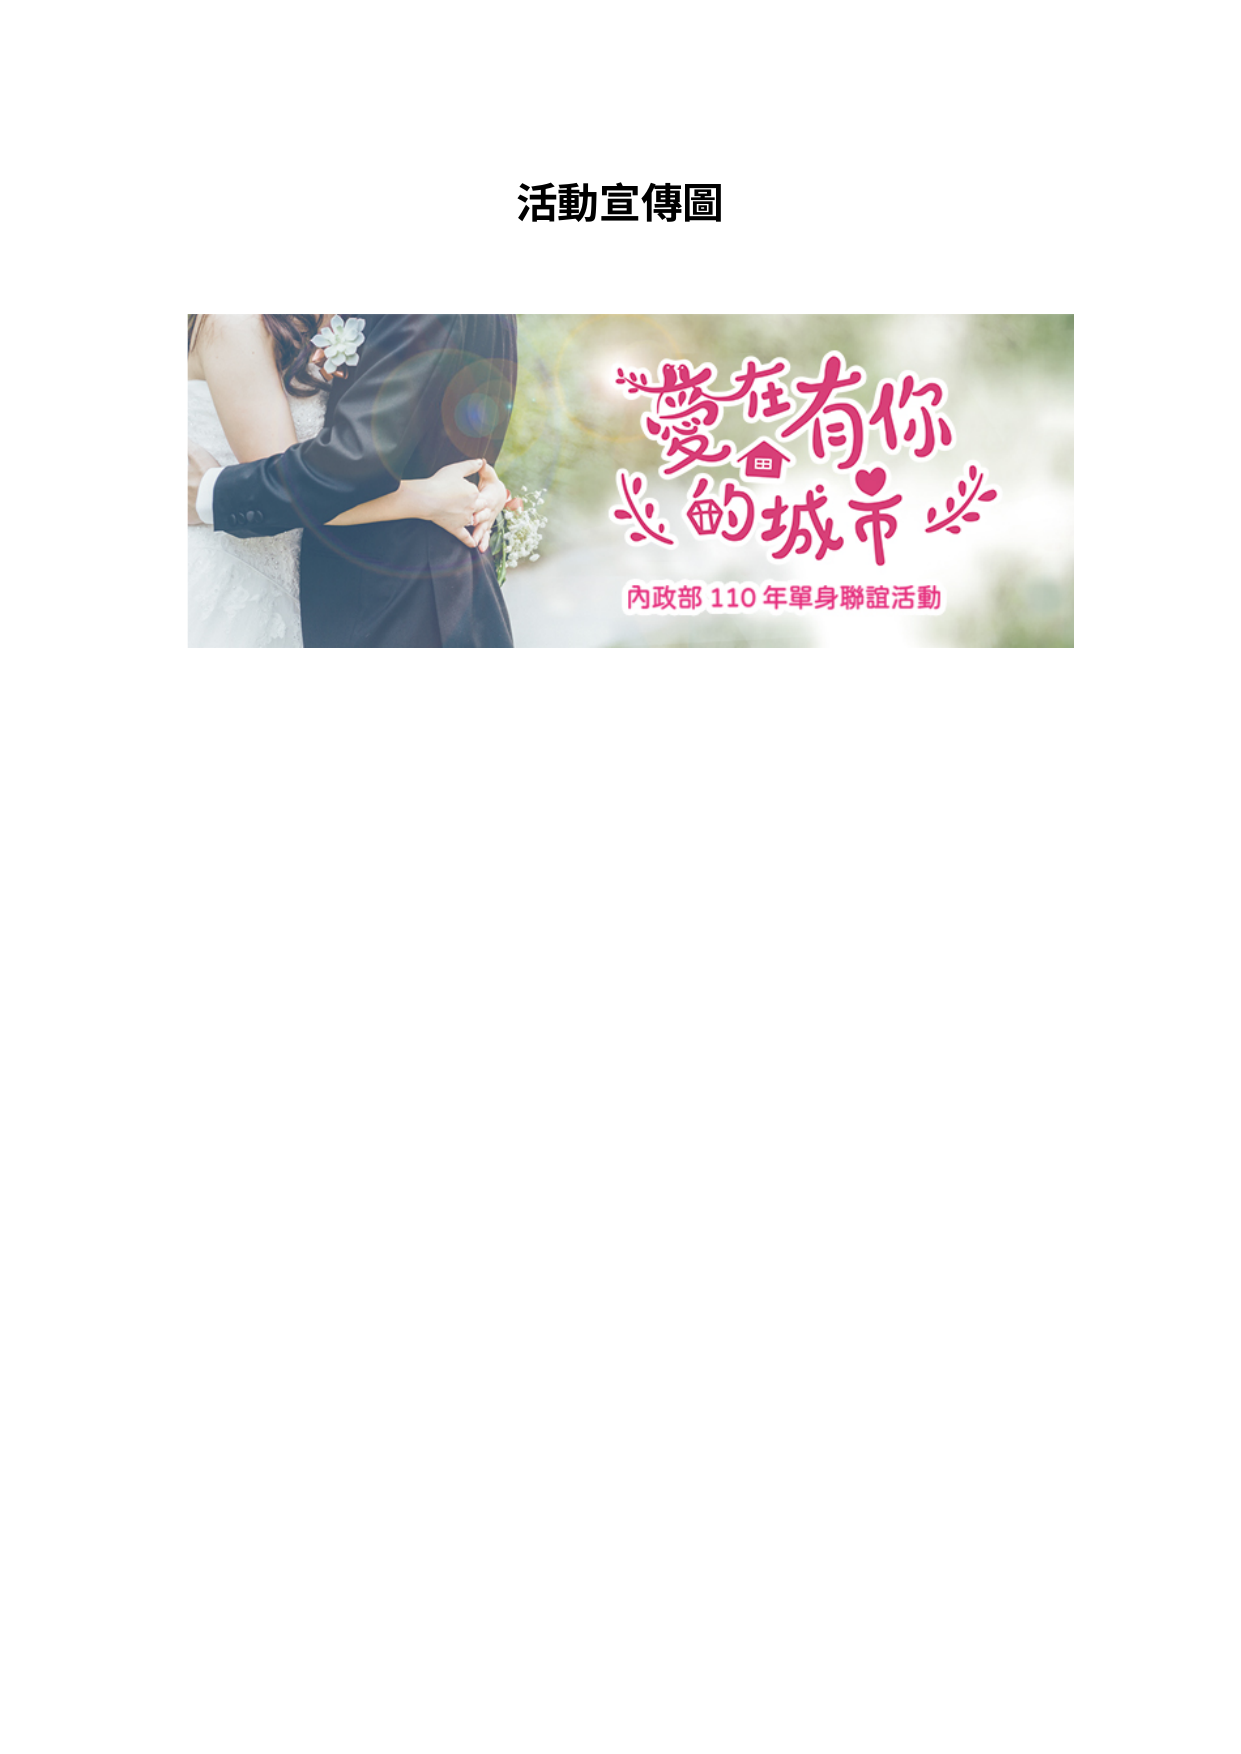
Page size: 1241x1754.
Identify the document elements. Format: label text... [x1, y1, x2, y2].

text 活動宣傳圖 [187, 158, 1053, 221]
